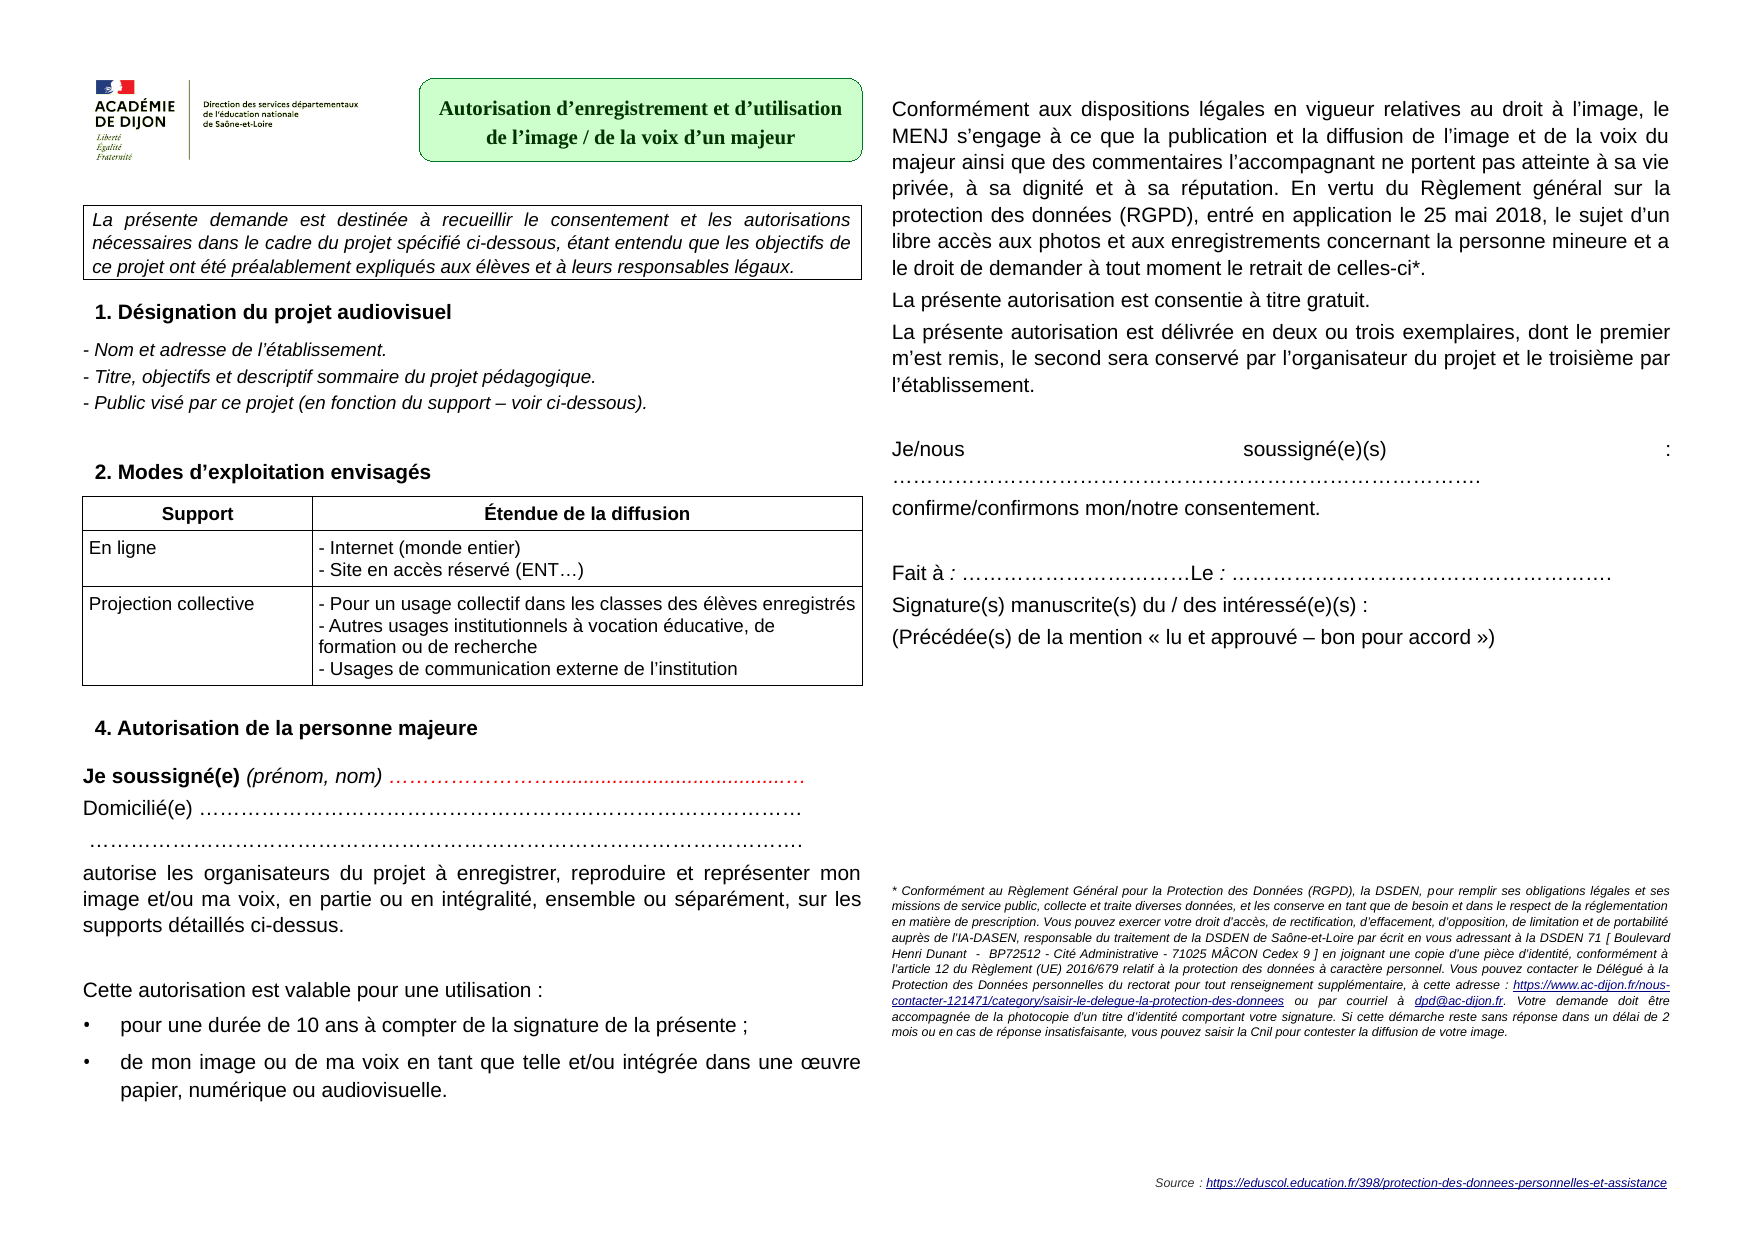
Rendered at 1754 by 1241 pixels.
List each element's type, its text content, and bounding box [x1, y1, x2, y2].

text …………………………………………………………………………………………. [83, 828, 862, 852]
subtitle 2. Modes d’exploitation envisagés [83, 448, 862, 496]
text Cette autorisation est valable pour une utilisation : [83, 978, 862, 1002]
table_cell - Pour un usage collectif dans les classes des élèves enregistrés - Autres usages institutionnels à vocation éducative, de formation ou de recherche - Usages de communication externe de l’institution [313, 587, 862, 685]
list de mon image ou de ma voix en tant que telle et/ou intégrée dans une œuvre papier, numérique ou audiovisuelle. [83, 1047, 862, 1102]
text Conformément aux dispositions légales en vigueur relatives au droit à l’image, le MENJ s’engage à ce que la publication et la diffusion de l’image et de la voix du majeur ainsi que des commentaires l’accompagnant ne portent pas atteinte à sa vie privée, à sa dignité et à sa réputation. En vertu du Règlement général sur la protection des données (RGPD), entré en application le 25 mai 2018, le sujet d’un libre accès aux photos et aux enregistrements concernant la personne mineure et a le droit de demander à tout moment le retrait de celles-ci*. [892, 71, 1671, 279]
subtitle 1. Désignation du projet audiovisuel [83, 288, 862, 336]
table_header Étendue de la diffusion [313, 497, 862, 530]
table_cell - Internet (monde entier) - Site en accès réservé (ENT…) [313, 531, 862, 586]
text - Titre, objectifs et descriptif sommaire du projet pédagogique. [83, 365, 862, 387]
text Je/nous soussigné(e)(s) : …………………………………………………………………………. [892, 437, 1671, 487]
text Je soussigné(e) (prénom, nom) ……………………........................................… [83, 763, 862, 787]
text - Nom et adresse de l’établissement. [83, 339, 862, 360]
table_header Support [83, 497, 312, 530]
text Fait à : ……………………………Le : ………………………………………………. [892, 560, 1671, 584]
picture [82, 70, 372, 172]
text La présente demande est destinée à recueillir le consentement et les autorisations nécessaires dans le cadre du projet spécifié ci-dessous, étant entendu que les objectifs de ce projet ont été préalablement expliqués aux élèves et à leurs responsables légaux. [84, 206, 861, 279]
text La présente autorisation est consentie à titre gratuit. [892, 288, 1671, 312]
text * Conformément au Règlement Général pour la Protection des Données (RGPD), la DSDEN, pour remplir ses obligations légales et ses missions de service public, collecte et traite diverses données, et les conserve en tant que de besoin et dans le respect de la réglementation en matière de prescription. Vous pouvez exercer votre droit d’accès, de rectification, d’effacement, d’opposition, de limitation et de portabilité auprès de l’IA-DASEN, responsable du traitement de la DSDEN de Saône-et-Loire par écrit en vous adressant à la DSDEN 71 [ Boulevard Henri Dunant - BP72512 - Cité Administrative - 71025 MÂCON Cedex 9 ] en joignant une copie d’une pièce d’identité, conformément à l’article 12 du Règlement (UE) 2016/679 relatif à la protection des données à caractère personnel. Vous pouvez contacter le Délégué à la Protection des Données personnelles du rectorat pour tout renseignement supplémentaire, à cette adresse : https://www.ac-dijon.fr/nous-contacter-121471/category/saisir-le-delegue-la-protection-des-donnees ou par courriel à dpd@ac-dijon.fr. Votre demande doit être accompagnée de la photocopie d’un titre d’identité comportant votre signature. Si cette démarche reste sans réponse dans un délai de 2 mois ou en cas de réponse insatisfaisante, vous pouvez saisir la Cnil pour contester la diffusion de votre image. [892, 883, 1671, 1039]
text Signature(s) manuscrite(s) du / des intéressé(e)(s) : [892, 593, 1671, 617]
text (Précédée(s) de la mention « lu et approuvé – bon pour accord ») [892, 625, 1671, 649]
list pour une durée de 10 ans à compter de la signature de la présente ; [83, 1010, 862, 1038]
table_cell Projection collective [83, 587, 312, 685]
text autorise les organisateurs du projet à enregistrer, reproduire et représenter mon image et/ou ma voix, en partie ou en intégralité, ensemble ou séparément, sur les supports détaillés ci-dessus. [83, 860, 862, 937]
subtitle 4. Autorisation de la personne majeure [83, 704, 862, 752]
text - Public visé par ce projet (en fonction du support – voir ci-dessous). [83, 392, 862, 413]
text La présente autorisation est délivrée en deux ou trois exemplaires, dont le premier m’est remis, le second sera conservé par l’organisateur du projet et le troisième par l’établissement. [892, 320, 1671, 397]
text Domicilié(e) …………………………………………………………………………… [83, 796, 862, 820]
text confirme/confirmons mon/notre consentement. [892, 496, 1671, 520]
table_cell En ligne [83, 531, 312, 586]
